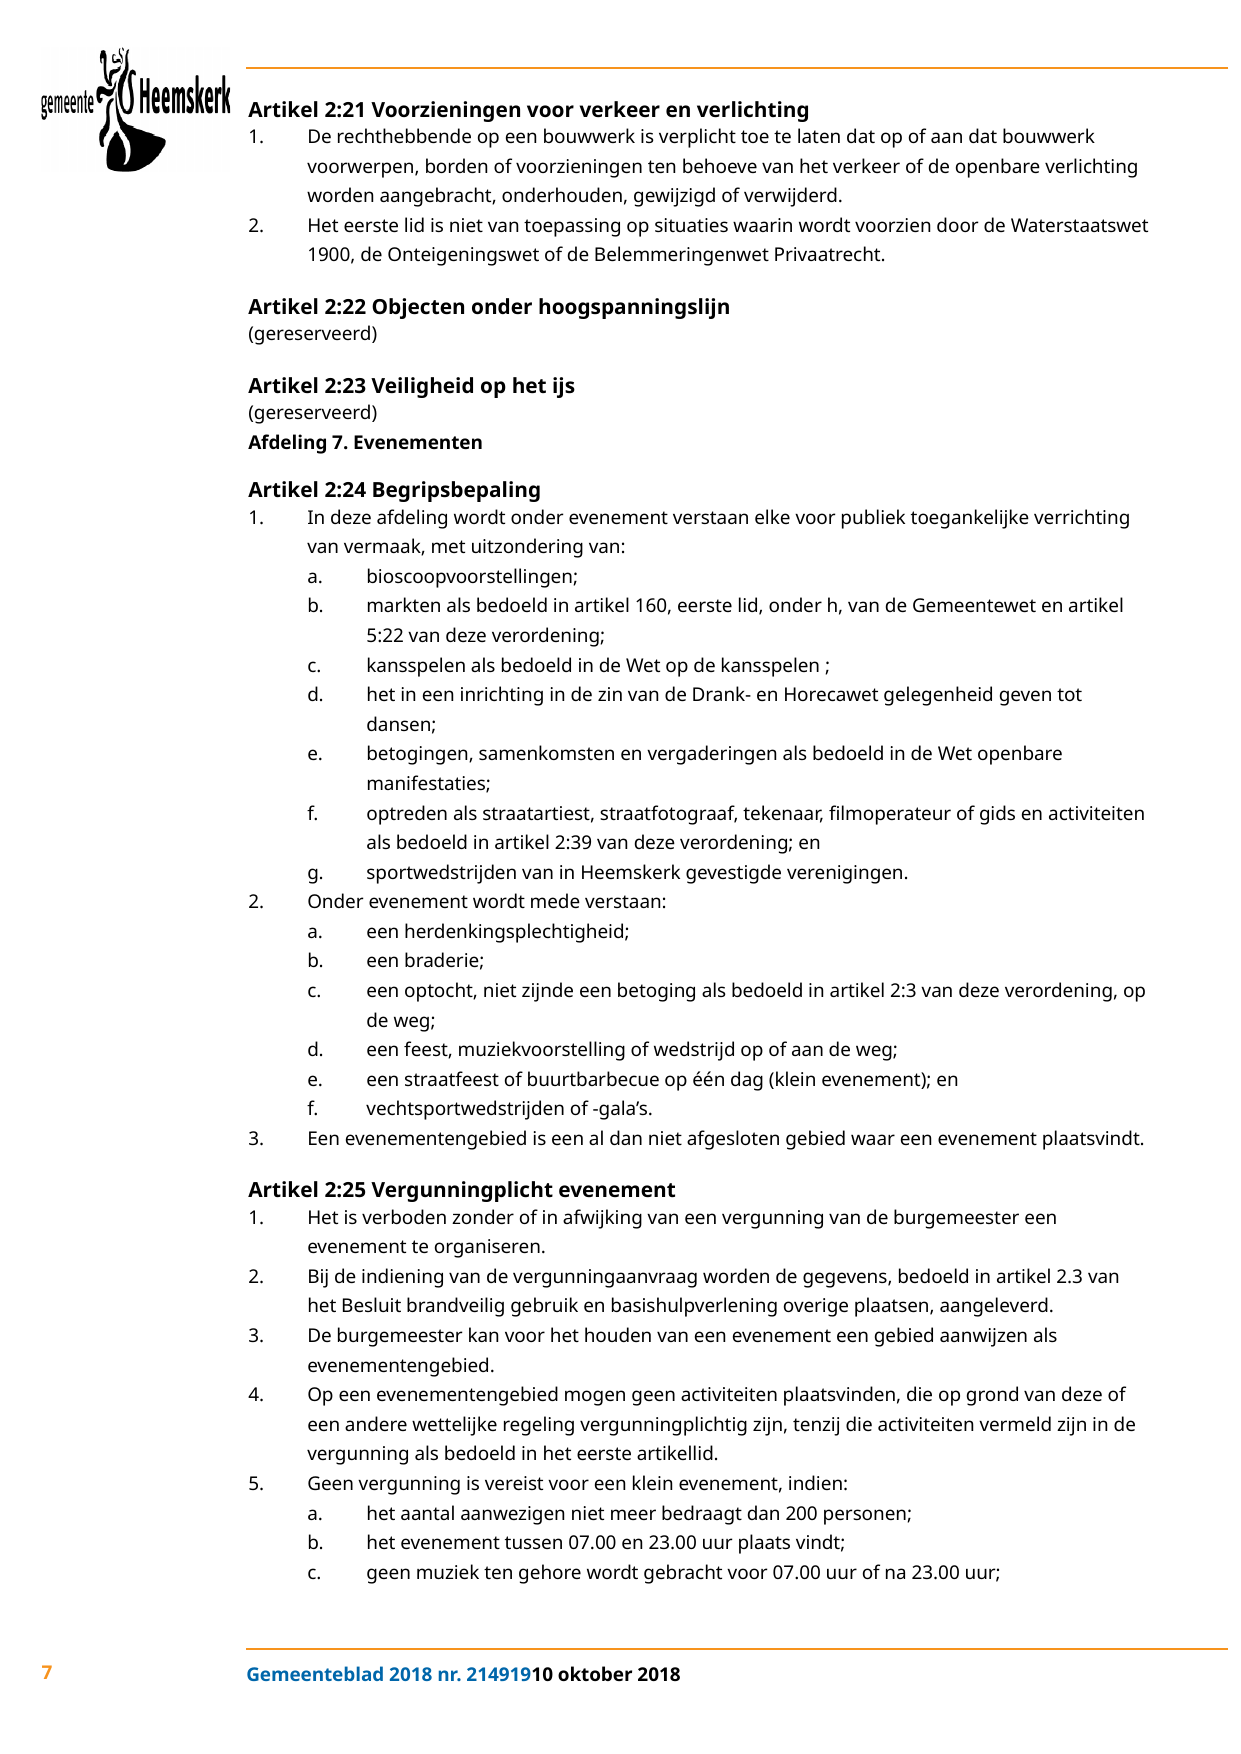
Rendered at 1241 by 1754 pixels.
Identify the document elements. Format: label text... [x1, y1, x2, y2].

text Afdeling 7. Evenementen [248, 429, 1152, 454]
list betogingen, samenkomsten en vergaderingen als bedoeld in de Wet openbare manifestaties; [307, 741, 1152, 796]
text Artikel 2:21 Voorzieningen voor verkeer en verlichting [248, 95, 1152, 123]
list markten als bedoeld in artikel 160, eerste lid, onder h, van de Gemeentewet en artikel 5:22 van deze verordening; [307, 593, 1152, 648]
list Het is verboden zonder of in afwijking van een vergunning van de burgemeester een evenement te organiseren. [248, 1204, 1152, 1259]
list Een evenementengebied is een al dan niet afgesloten gebied waar een evenement plaatsvindt. [248, 1125, 1152, 1151]
list een braderie; [307, 948, 1152, 973]
text Artikel 2:25 Vergunningplicht evenement [248, 1176, 1152, 1204]
list een herdenkingsplechtigheid; [307, 918, 1152, 944]
list Onder evenement wordt mede verstaan: [248, 888, 1152, 914]
list Geen vergunning is vereist voor een klein evenement, indien: [248, 1470, 1152, 1496]
list Op een evenementengebied mogen geen activiteiten plaatsvinden, die op grond van deze of een andere wettelijke regeling vergunningplichtig zijn, tenzij die activiteiten vermeld zijn in de vergunning als bedoeld in het eerste artikellid. [248, 1381, 1152, 1466]
list het evenement tussen 07.00 en 23.00 uur plaats vindt; [307, 1529, 1152, 1555]
text Artikel 2:23 Veiligheid op het ijs [248, 371, 1152, 399]
list een feest, muziekvoorstelling of wedstrijd op of aan de weg; [307, 1036, 1152, 1062]
text (gereserveerd) [248, 320, 1152, 346]
list optreden als straatartiest, straatfotograaf, tekenaar, filmoperateur of gids en activiteiten als bedoeld in artikel 2:39 van deze verordening; en [307, 800, 1152, 855]
list geen muziek ten gehore wordt gebracht voor 07.00 uur of na 23.00 uur; [307, 1559, 1152, 1585]
text Artikel 2:24 Begripsbepaling [248, 475, 1152, 504]
list sportwedstrijden van in Heemskerk gevestigde verenigingen. [307, 859, 1152, 884]
list kansspelen als bedoeld in de Wet op de kansspelen ; [307, 652, 1152, 677]
list De rechthebbende op een bouwwerk is verplicht toe te laten dat op of aan dat bouwwerk voorwerpen, borden of voorzieningen ten behoeve van het verkeer of de openbare verlichting worden aangebracht, onderhouden, gewijzigd of verwijderd. [248, 123, 1152, 208]
text (gereserveerd) [248, 399, 1152, 425]
list Bij de indiening van de vergunningaanvraag worden de gegevens, bedoeld in artikel 2.3 van het Besluit brandveilig gebruik en basishulpverlening overige plaatsen, aangeleverd. [248, 1263, 1152, 1318]
list het aantal aanwezigen niet meer bedraagt dan 200 personen; [307, 1500, 1152, 1526]
text Artikel 2:22 Objecten onder hoogspanningslijn [248, 292, 1152, 320]
list een optocht, niet zijnde een betoging als bedoeld in artikel 2:3 van deze verordening, op de weg; [307, 977, 1152, 1032]
list Het eerste lid is niet van toepassing op situaties waarin wordt voorzien door de Waterstaatswet 1900, de Onteigeningswet of de Belemmeringenwet Privaatrecht. [248, 212, 1152, 267]
picture [41, 47, 231, 172]
list het in een inrichting in de zin van de Drank- en Horecawet gelegenheid geven tot dansen; [307, 681, 1152, 737]
list De burgemeester kan voor het houden van een evenement een gebied aanwijzen als evenementengebied. [248, 1322, 1152, 1378]
list vechtsportwedstrijden of -gala’s. [307, 1096, 1152, 1121]
list een straatfeest of buurtbarbecue op één dag (klein evenement); en [307, 1066, 1152, 1092]
list In deze afdeling wordt onder evenement verstaan elke voor publiek toegankelijke verrichting van vermaak, met uitzondering van: [248, 504, 1152, 559]
list bioscoopvoorstellingen; [307, 563, 1152, 589]
